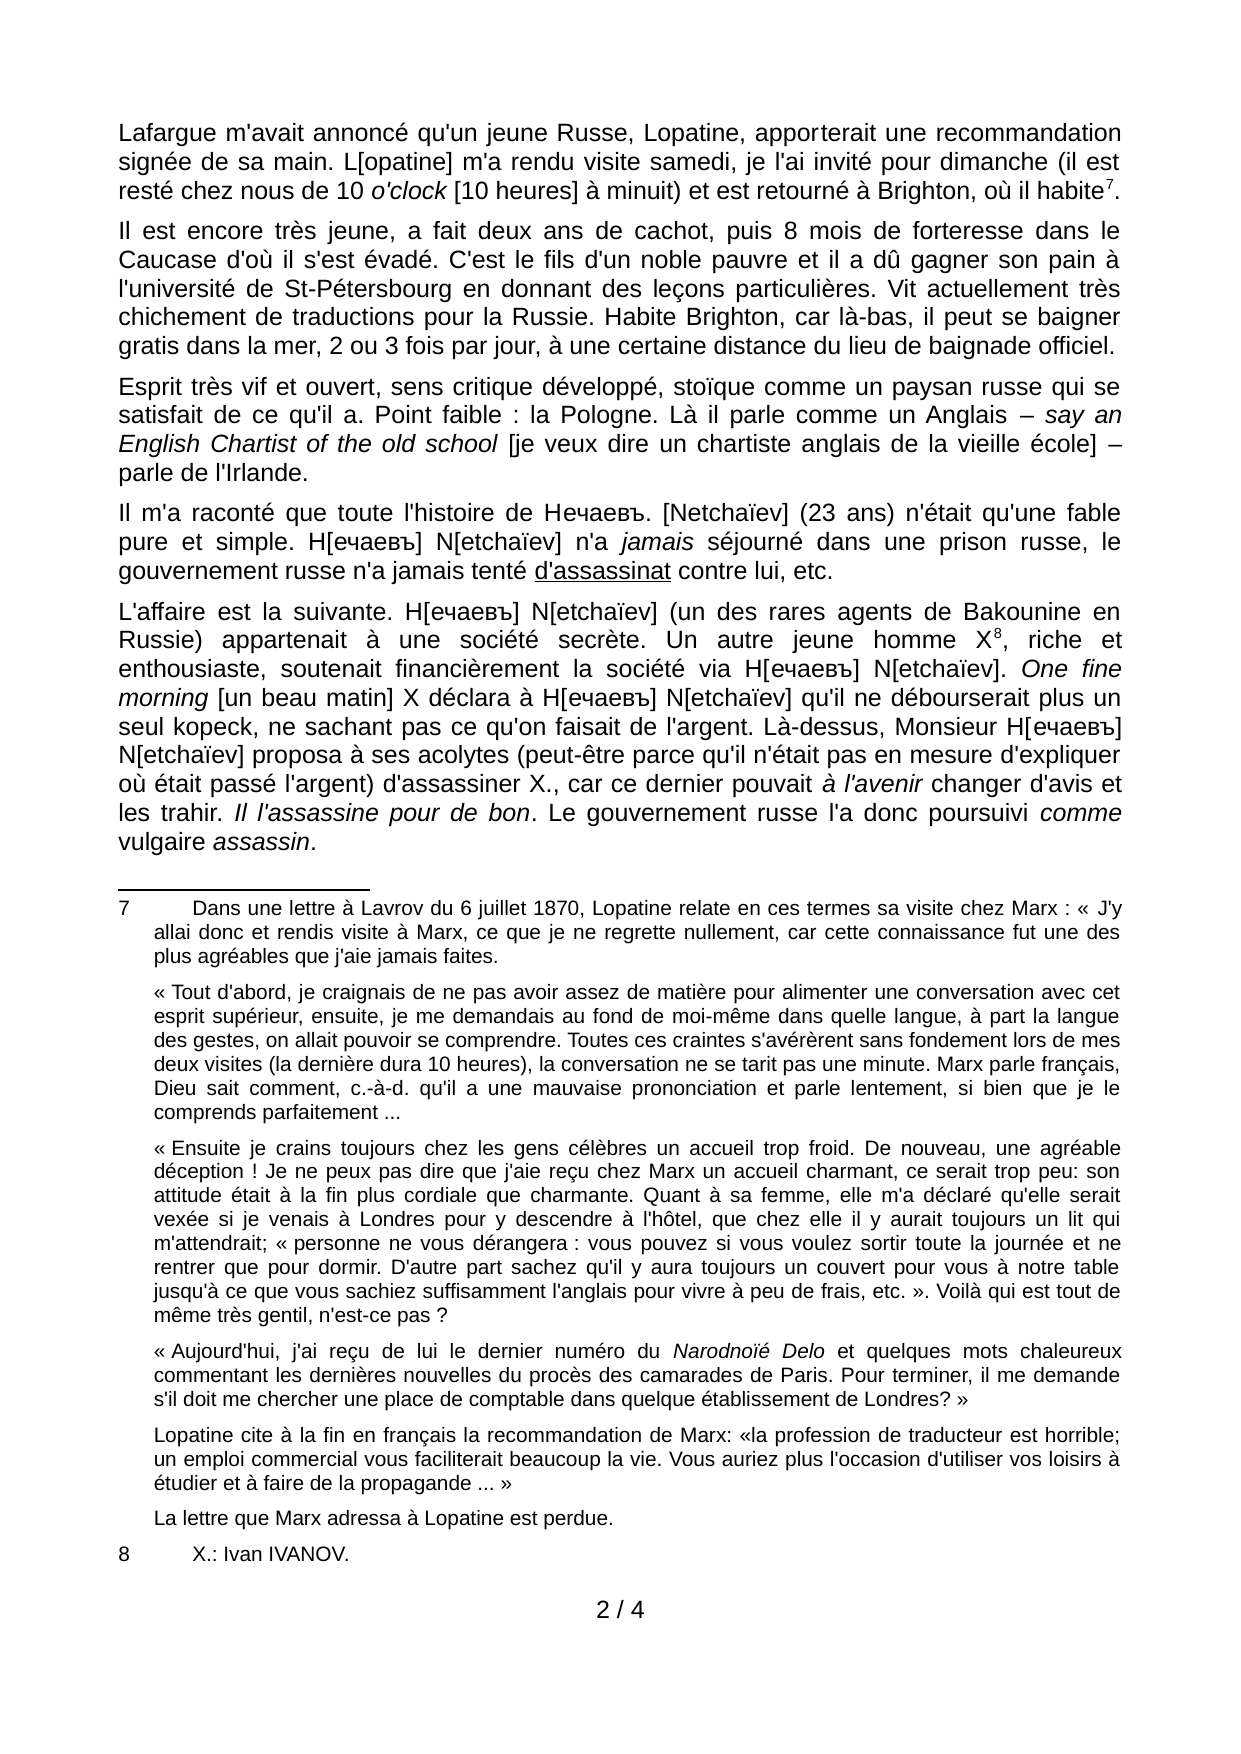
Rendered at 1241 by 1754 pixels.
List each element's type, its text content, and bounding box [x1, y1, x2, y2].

text Il est encore très jeune, a fait deux ans de cachot, puis 8 mois de forteresse dans le Caucase d'où il s'est évadé. C'est le fils d'un noble pauvre et il a dû gagner son pain à l'université de St-Pétersbourg en donnant des leçons particulières. Vit actuellement très chichement de traductions pour la Russie. Habite Brighton, car là-bas, il peut se baigner gratis dans la mer, 2 ou 3 fois par jour, à une certaine distance du lieu de baignade officiel. [118, 216, 1122, 360]
text « Tout d'abord, je craignais de ne pas avoir assez de matière pour alimenter une conversation avec cet esprit supérieur, ensuite, je me demandais au fond de moi-même dans quelle langue, à part la langue des gestes, on allait pouvoir se comprendre. Toutes ces craintes s'avérèrent sans fondement lors de mes deux visites (la dernière dura 10 heures), la conversation ne se tarit pas une minute. Marx parle français, Dieu sait comment, c.-à-d. qu'il a une mauvaise prononciation et parle lentement, si bien que je le comprends parfaitement ... [118, 980, 1122, 1124]
text Lopatine cite à la fin en français la recommandation de Marx: «la profession de traducteur est horrible; un emploi commercial vous faciliterait beaucoup la vie. Vous auriez plus l'occasion d'utiliser vos loisirs à étudier et à faire de la propagande ... » [118, 1422, 1122, 1494]
text « Ensuite je crains toujours chez les gens célèbres un accueil trop froid. De nouveau, une agréable déception ! Je ne peux pas dire que j'aie reçu chez Marx un accueil charmant, ce serait trop peu: son attitude était à la fin plus cordiale que charmante. Quant à sa femme, elle m'a déclaré qu'elle serait vexée si je venais à Londres pour y descendre à l'hôtel, que chez elle il y aurait toujours un lit qui m'attendrait; « personne ne vous dérangera : vous pouvez si vous voulez sortir toute la journée et ne rentrer que pour dormir. D'autre part sachez qu'il y aura toujours un couvert pour vous à notre table jusqu'à ce que vous sachiez suffisamment l'anglais pour vivre à peu de frais, etc. ». Voilà qui est tout de même très gentil, n'est-ce pas ? [118, 1135, 1122, 1327]
text L'affaire est la suivante. H[ечаевъ] N[etchaïev] (un des rares agents de Bakounine en Russie) appartenait à une société secrète. Un autre jeune homme X, riche et enthousiaste, soutenait financièrement la société via H[ечаевъ] N[etchaïev]. One fine morning [un beau matin] X déclara à H[ечаевъ] N[etchaïev] qu'il ne débourserait plus un seul kopeck, ne sachant pas ce qu'on faisait de l'argent. Là-dessus, Monsieur H[ечаевъ] N[etchaïev] proposa à ses acolytes (peut-être parce qu'il n'était pas en mesure d'expliquer où était passé l'argent) d'assassiner X., car ce dernier pouvait à l'avenir changer d'avis et les trahir. Il l'assassine pour de bon. Le gouvernement russe l'a donc poursuivi comme vulgaire assassin. [118, 596, 1122, 855]
text La lettre que Marx adressa à Lopatine est perdue. [118, 1506, 1122, 1530]
text « Aujourd'hui, j'ai reçu de lui le dernier numéro du Narodnoïé Delo et quelques mots chaleureux commentant les dernières nouvelles du procès des camarades de Paris. Pour terminer, il me demande s'il doit me chercher une place de comptable dans quelque établissement de Londres? » [118, 1339, 1122, 1411]
text Lafargue m'avait annoncé qu'un jeune Russe, Lopatine, apporterait une recommandation signée de sa main. L[opatine] m'a rendu visite samedi, je l'ai invité pour dimanche (il est resté chez nous de 10 o'clock [10 heures] à minuit) et est retourné à Brighton, où il habite. [118, 118, 1122, 204]
text Esprit très vif et ouvert, sens critique développé, stoïque comme un paysan russe qui se satisfait de ce qu'il a. Point faible : la Pologne. Là il parle comme un Anglais – say an English Chartist of the old school [je veux dire un chartiste anglais de la vieille école] – parle de l'Irlande. [118, 372, 1122, 487]
text Dans une lettre à Lavrov du 6 juillet 1870, Lopatine relate en ces termes sa visite chez Marx : « J'y allai donc et rendis visite à Marx, ce que je ne regrette nullement, car cette connaissance fut une des plus agréables que j'aie jamais faites. [118, 896, 1122, 968]
text Il m'a raconté que toute l'histoire de Hечаевъ. [Netchaïev] (23 ans) n'était qu'une fable pure et simple. H[ечаевъ] N[etchaïev] n'a jamais séjourné dans une prison russe, le gouvernement russe n'a jamais tenté d'assassinat contre lui, etc. [118, 498, 1122, 585]
text X.: Ivan IVANOV. [118, 1542, 1122, 1566]
